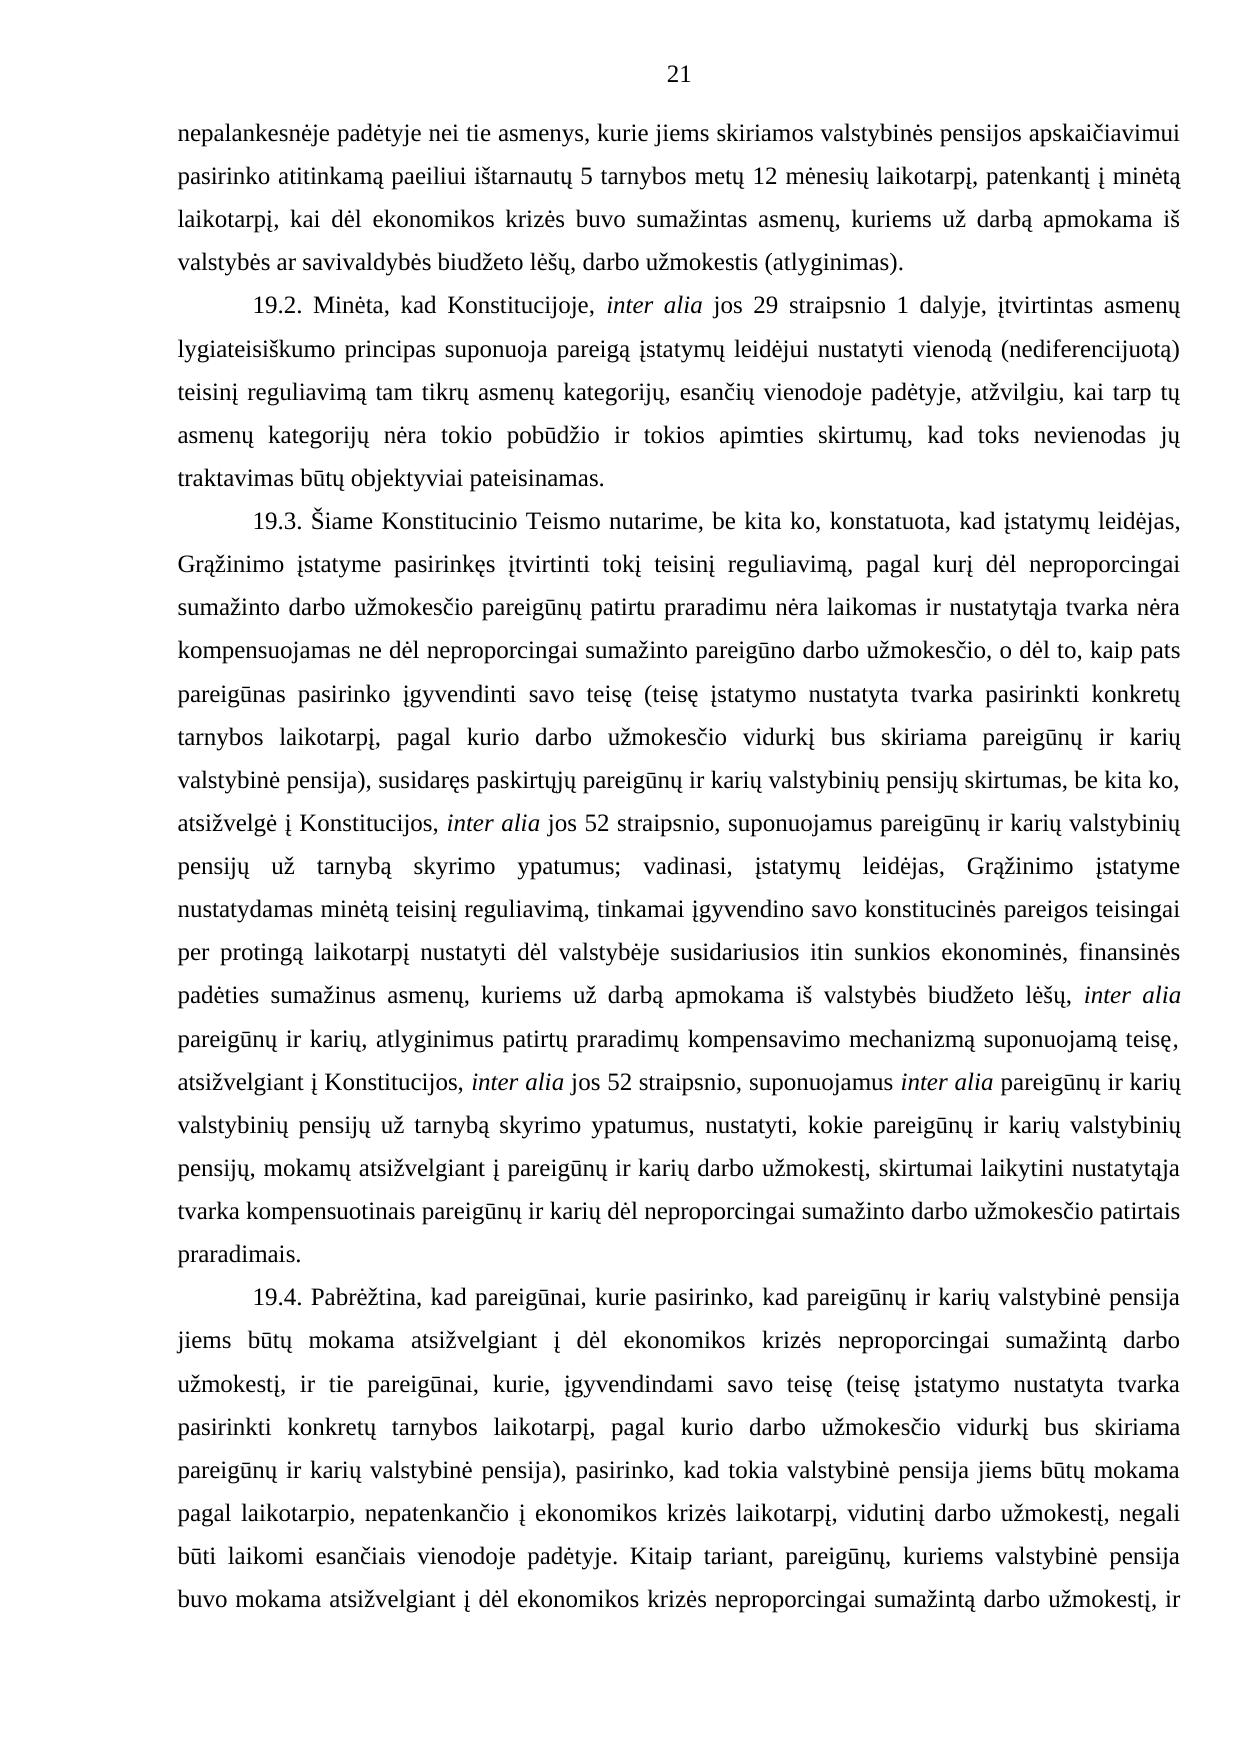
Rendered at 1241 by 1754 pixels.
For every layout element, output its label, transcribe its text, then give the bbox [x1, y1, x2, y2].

text 19.2. Minėta, kad Konstitucijoje, inter alia jos 29 straipsnio 1 dalyje, įtvirtintas asmenų lygiateisiškumo principas suponuoja pareigą įstatymų leidėjui nustatyti vienodą (nediferencijuotą) teisinį reguliavimą tam tikrų asmenų kategorijų, esančių vienodoje padėtyje, atžvilgiu, kai tarp tų asmenų kategorijų nėra tokio pobūdžio ir tokios apimties skirtumų, kad toks nevienodas jų traktavimas būtų objektyviai pateisinamas. [177, 291, 1181, 492]
text nepalankesnėje padėtyje nei tie asmenys, kurie jiems skiriamos valstybinės pensijos apskaičiavimui pasirinko atitinkamą paeiliui ištarnautų 5 tarnybos metų 12 mėnesių laikotarpį, patenkantį į minėtą laikotarpį, kai dėl ekonomikos krizės buvo sumažintas asmenų, kuriems už darbą apmokama iš valstybės ar savivaldybės biudžeto lėšų, darbo užmokestis (atlyginimas). [177, 118, 1181, 276]
text 19.4. Pabrėžtina, kad pareigūnai, kurie pasirinko, kad pareigūnų ir karių valstybinė pensija jiems būtų mokama atsižvelgiant į dėl ekonomikos krizės neproporcingai sumažintą darbo užmokestį, ir tie pareigūnai, kurie, įgyvendindami savo teisę (teisę įstatymo nustatyta tvarka pasirinkti konkretų tarnybos laikotarpį, pagal kurio darbo užmokesčio vidurkį bus skiriama pareigūnų ir karių valstybinė pensija), pasirinko, kad tokia valstybinė pensija jiems būtų mokama pagal laikotarpio, nepatenkančio į ekonomikos krizės laikotarpį, vidutinį darbo užmokestį, negali būti laikomi esančiais vienodoje padėtyje. Kitaip tariant, pareigūnų, kuriems valstybinė pensija buvo mokama atsižvelgiant į dėl ekonomikos krizės neproporcingai sumažintą darbo užmokestį, ir [177, 1282, 1181, 1613]
text 19.3. Šiame Konstitucinio Teismo nutarime, be kita ko, konstatuota, kad įstatymų leidėjas, Grąžinimo įstatyme pasirinkęs įtvirtinti tokį teisinį reguliavimą, pagal kurį dėl neproporcingai sumažinto darbo užmokesčio pareigūnų patirtu praradimu nėra laikomas ir nustatytąja tvarka nėra kompensuojamas ne dėl neproporcingai sumažinto pareigūno darbo užmokesčio, o dėl to, kaip pats pareigūnas pasirinko įgyvendinti savo teisę (teisę įstatymo nustatyta tvarka pasirinkti konkretų tarnybos laikotarpį, pagal kurio darbo užmokesčio vidurkį bus skiriama pareigūnų ir karių valstybinė pensija), susidaręs paskirtųjų pareigūnų ir karių valstybinių pensijų skirtumas, be kita ko, atsižvelgė į Konstitucijos, inter alia jos 52 straipsnio, suponuojamus pareigūnų ir karių valstybinių pensijų už tarnybą skyrimo ypatumus; vadinasi, įstatymų leidėjas, Grąžinimo įstatyme nustatydamas minėtą teisinį reguliavimą, tinkamai įgyvendino savo konstitucinės pareigos teisingai per protingą laikotarpį nustatyti dėl valstybėje susidariusios itin sunkios ekonominės, finansinės padėties sumažinus asmenų, kuriems už darbą apmokama iš valstybės biudžeto lėšų, inter alia pareigūnų ir karių, atlyginimus patirtų praradimų kompensavimo mechanizmą suponuojamą teisę, atsižvelgiant į Konstitucijos, inter alia jos 52 straipsnio, suponuojamus inter alia pareigūnų ir karių valstybinių pensijų už tarnybą skyrimo ypatumus, nustatyti, kokie pareigūnų ir karių valstybinių pensijų, mokamų atsižvelgiant į pareigūnų ir karių darbo užmokestį, skirtumai laikytini nustatytąja tvarka kompensuotinais pareigūnų ir karių dėl neproporcingai sumažinto darbo užmokesčio patirtais praradimais. [177, 506, 1181, 1268]
